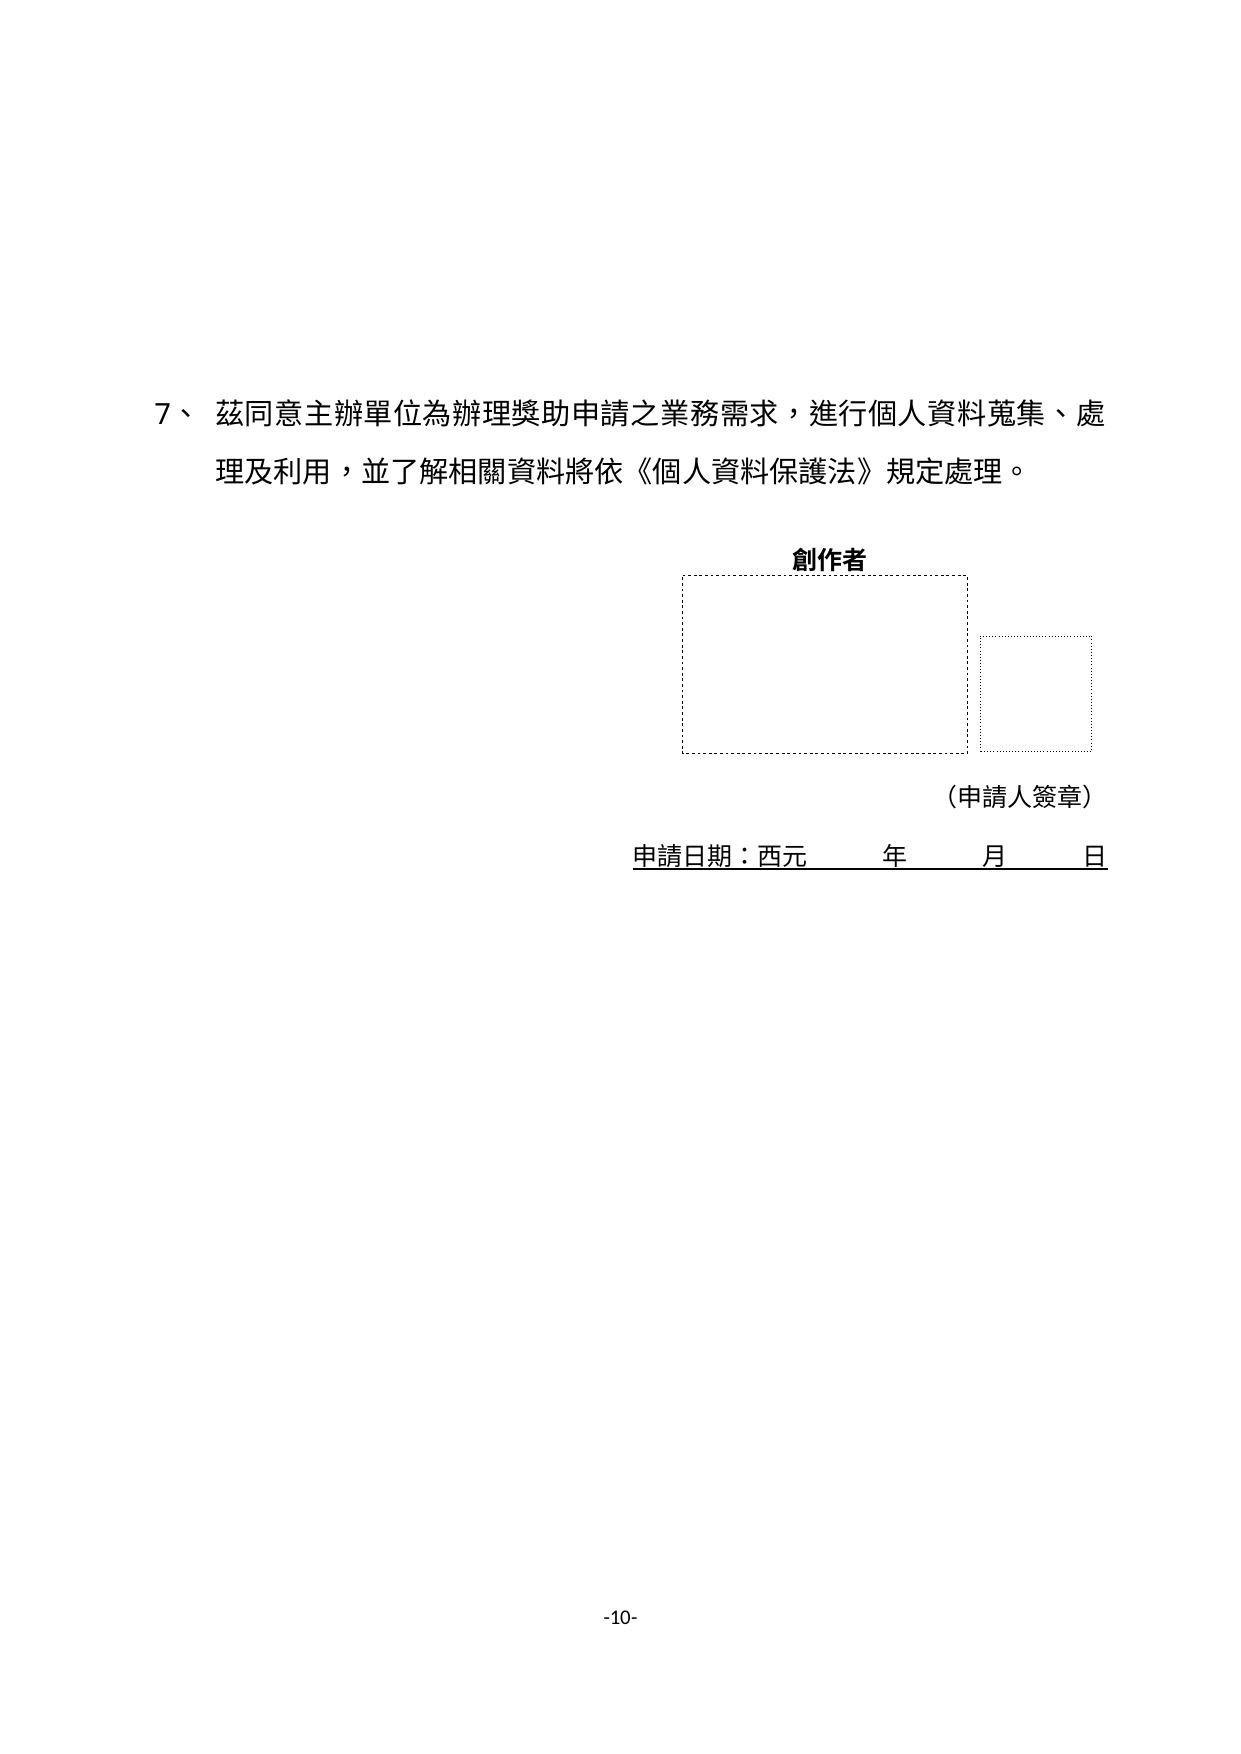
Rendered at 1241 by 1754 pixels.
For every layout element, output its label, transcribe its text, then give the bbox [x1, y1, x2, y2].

list 茲同意主辦單位為辦理獎助申請之業務需求，進行個人資料蒐集、處理及利用，並了解相關資料將依《個人資料保護法》規定處理。 [154, 377, 1107, 494]
text 創作者 [148, 540, 1107, 576]
text 申請日期：西元 年 月 日 [148, 813, 1107, 876]
text （申請人簽章） [148, 777, 1107, 813]
